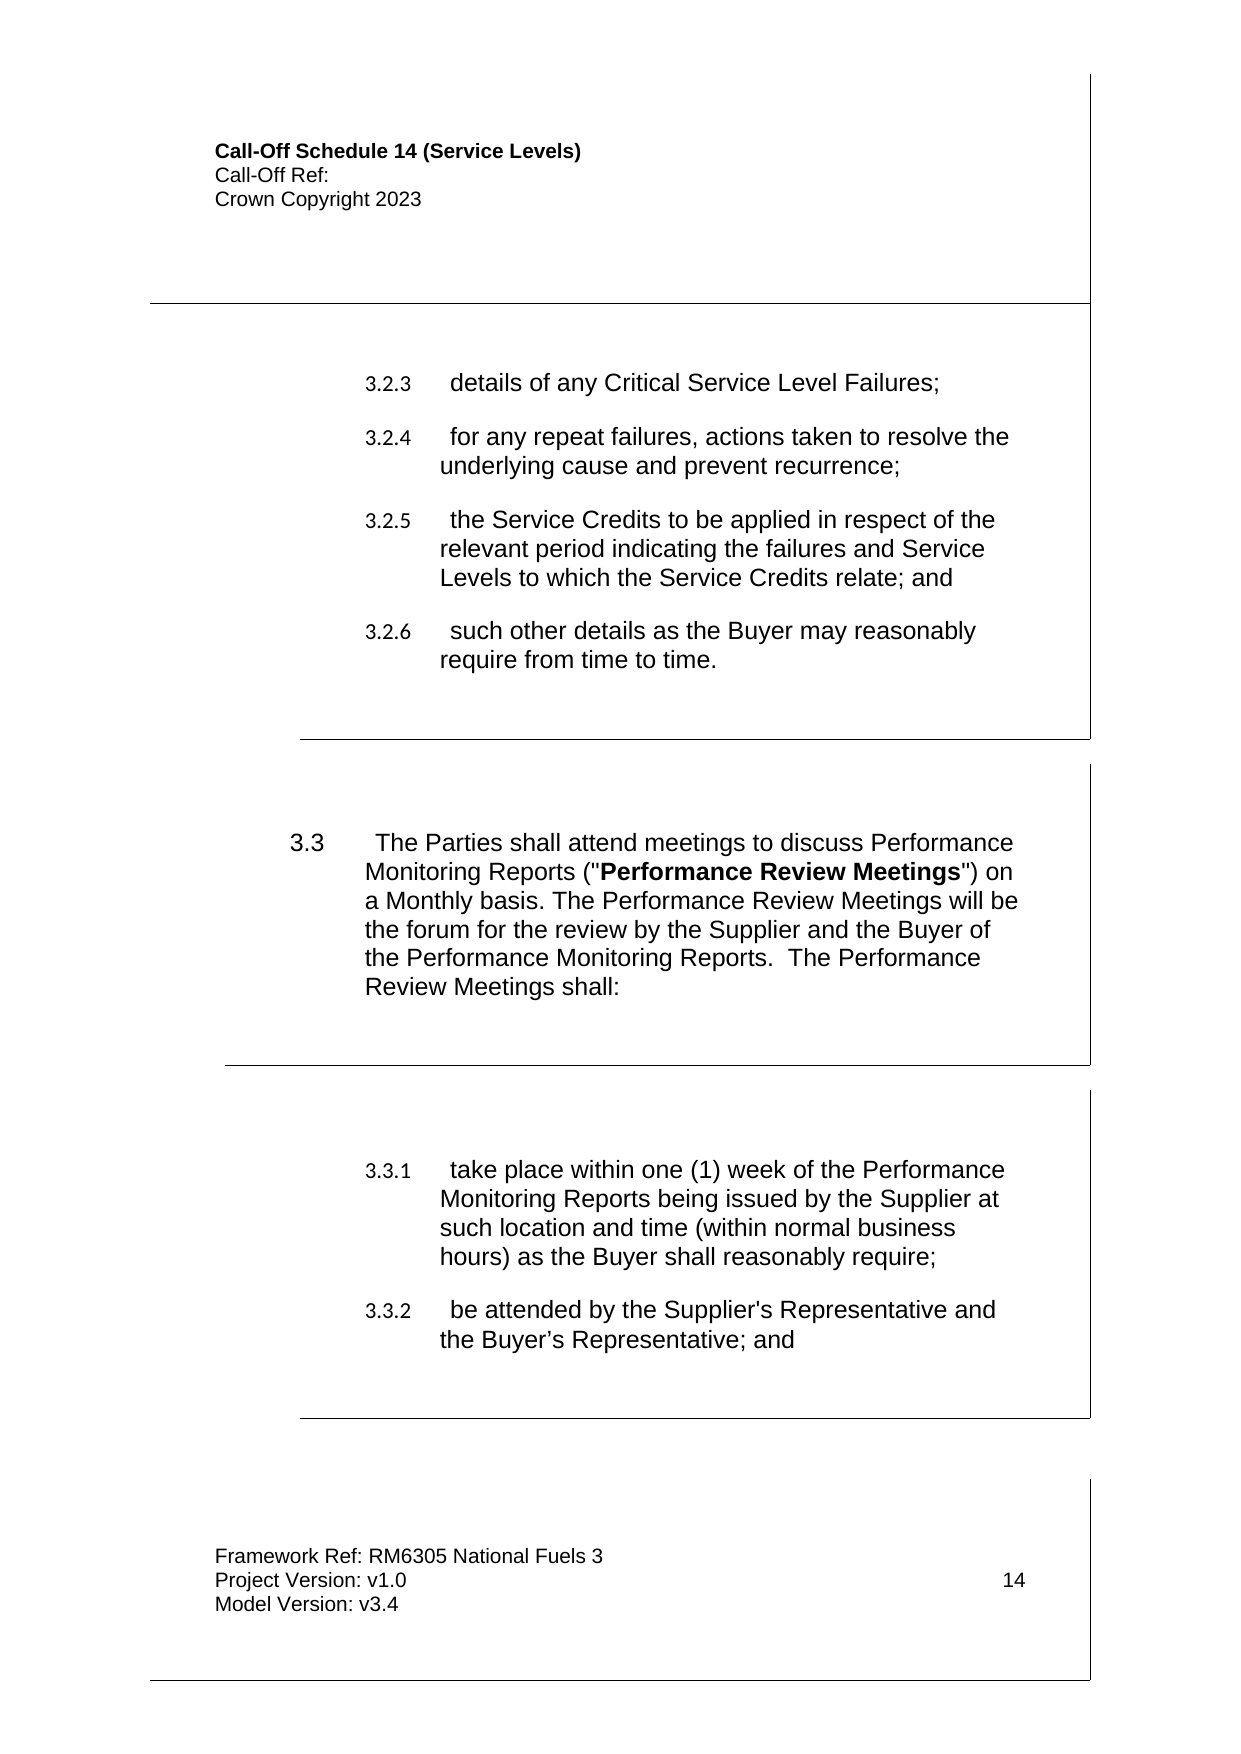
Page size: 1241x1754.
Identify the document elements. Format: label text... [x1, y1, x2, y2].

list be attended by the Supplier's Representative and the Buyer’s Representative; and [300, 1231, 1090, 1418]
list the Service Credits to be applied in respect of the relevant period indicating the failures and Service Levels to which the Service Credits relate; and [300, 440, 1090, 552]
list such other details as the Buyer may reasonably require from time to time. [300, 552, 1090, 739]
list details of any Critical Service Level Failures; [300, 303, 1090, 357]
list The Parties shall attend meetings to discuss Performance Monitoring Reports ("Performance Review Meetings") on a Monthly basis. The Performance Review Meetings will be the forum for the review by the Supplier and the Buyer of the Performance Monitoring Reports. The Performance Review Meetings shall: [225, 764, 1090, 1065]
list for any repeat failures, actions taken to resolve the underlying cause and prevent recurrence; [300, 357, 1090, 440]
list take place within one (1) week of the Performance Monitoring Reports being issued by the Supplier at such location and time (within normal business hours) as the Buyer shall reasonably require; [300, 1090, 1090, 1231]
